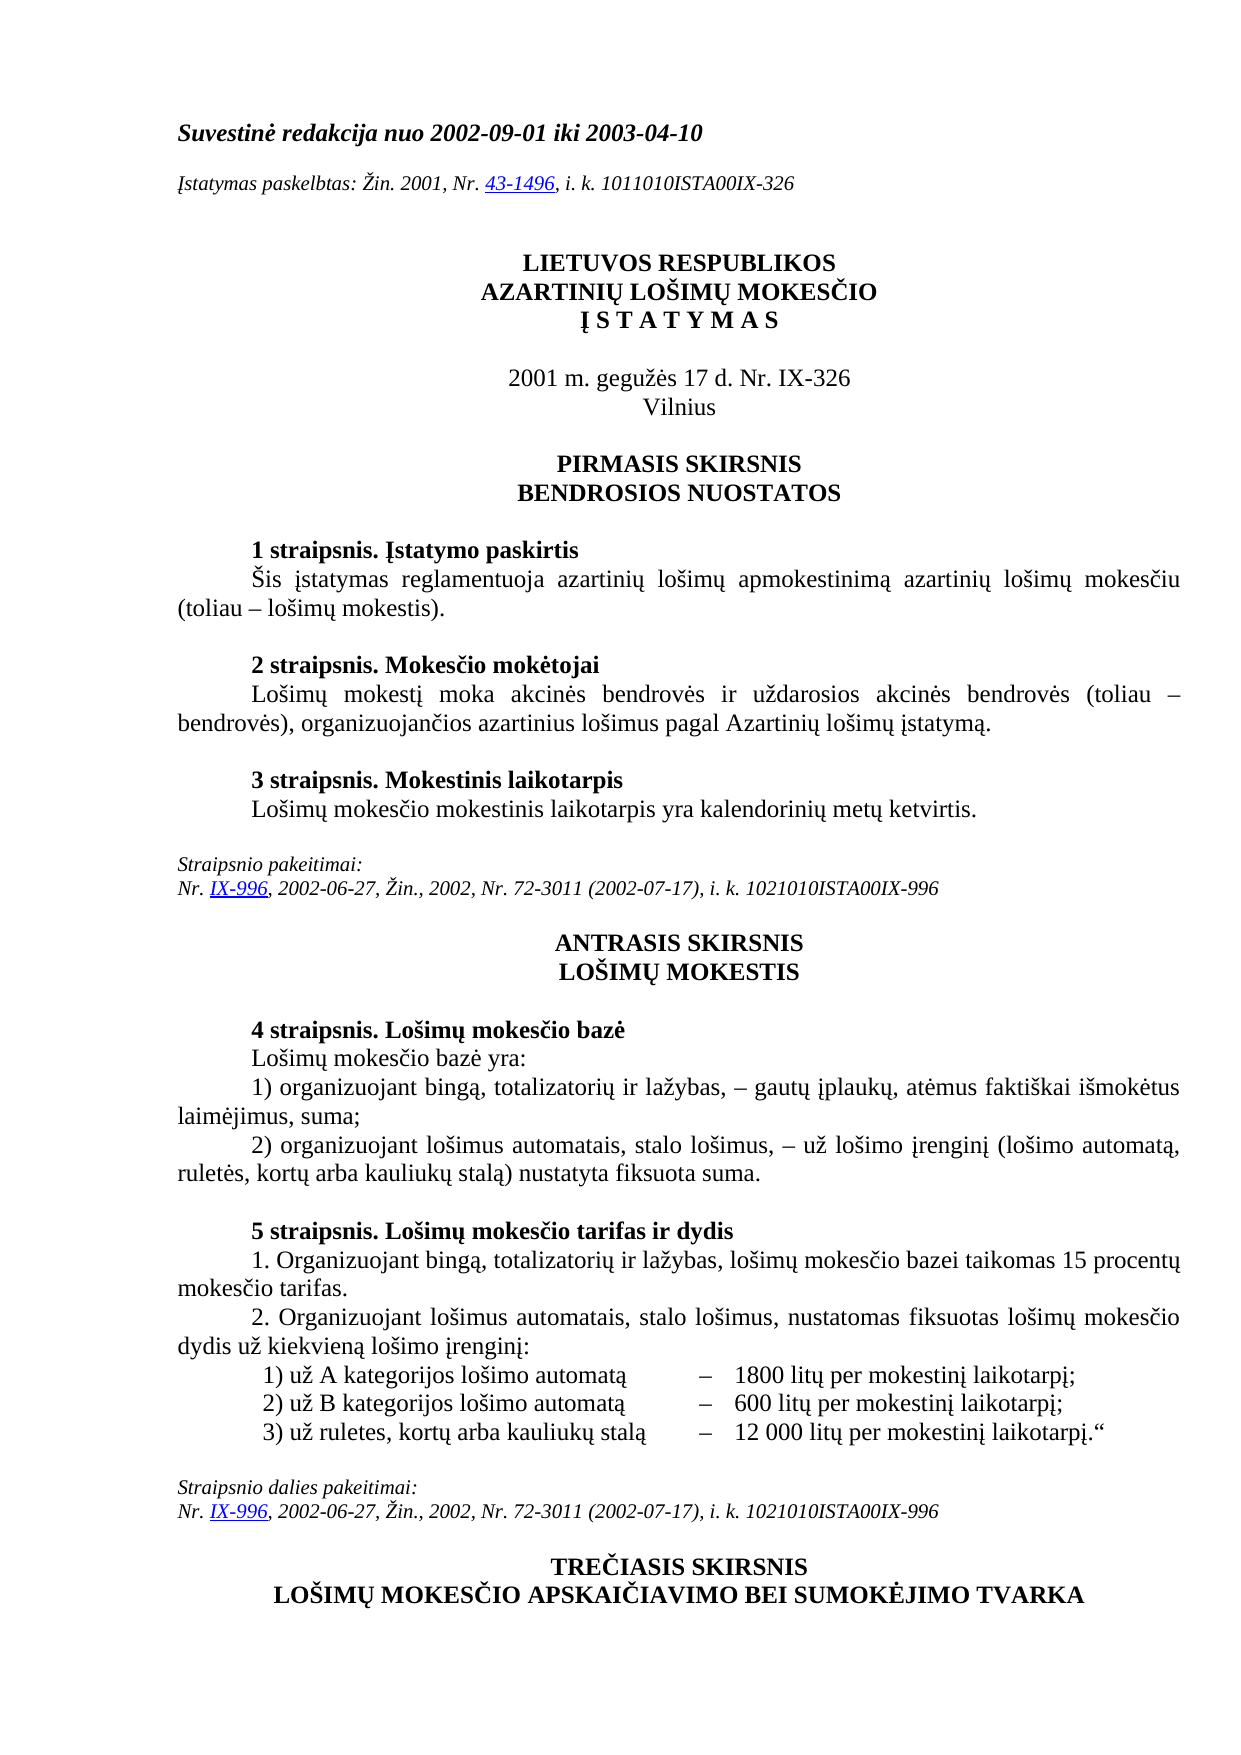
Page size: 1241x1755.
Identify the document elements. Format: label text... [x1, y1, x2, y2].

text LOŠIMŲ MOKESČIO APSKAIČIAVIMO BEI SUMOKĖJIMO TVARKA [177, 1580, 1181, 1609]
text Straipsnio pakeitimai: [177, 852, 1181, 876]
text 1 straipsnis. Įstatymo paskirtis [177, 535, 1181, 564]
table_cell – [687, 1417, 723, 1446]
text 2. Organizuojant lošimus automatais, stalo lošimus, nustatomas fiksuotas lošimų mokesčio dydis už kiekvieną lošimo įrenginį: [177, 1302, 1181, 1360]
text Į S T A T Y M A S [177, 305, 1181, 334]
text LIETUVOS RESPUBLIKOS [177, 248, 1181, 277]
text LOŠIMŲ MOKESTIS [177, 957, 1181, 986]
text Lošimų mokestį moka akcinės bendrovės ir uždarosios akcinės bendrovės (toliau – bendrovės), organizuojančios azartinius lošimus pagal Azartinių lošimų įstatymą. [177, 679, 1181, 737]
text Nr. IX-996, 2002-06-27, Žin., 2002, Nr. 72-3011 (2002-07-17), i. k. 1021010ISTA00IX-996 [177, 1499, 1181, 1523]
text 2) organizuojant lošimus automatais, stalo lošimus, – už lošimo įrenginį (lošimo automatą, ruletės, kortų arba kauliukų stalą) nustatyta fiksuota suma. [177, 1130, 1181, 1187]
text 1) organizuojant bingą, totalizatorių ir lažybas, – gautų įplaukų, atėmus faktiškai išmokėtus laimėjimus, suma; [177, 1072, 1181, 1130]
table_header – [687, 1360, 723, 1388]
table_header 1800 litų per mokestinį laikotarpį; [723, 1360, 1181, 1388]
table_cell 2) už B kategorijos lošimo automatą [177, 1389, 687, 1417]
text Suvestinė redakcija nuo 2002-09-01 iki 2003-04-10 [177, 118, 1181, 147]
text Nr. IX-996, 2002-06-27, Žin., 2002, Nr. 72-3011 (2002-07-17), i. k. 1021010ISTA00IX-996 [177, 876, 1181, 900]
text Šis įstatymas reglamentuoja azartinių lošimų apmokestinimą azartinių lošimų mokesčiu (toliau – lošimų mokestis). [177, 564, 1181, 622]
text Lošimų mokesčio mokestinis laikotarpis yra kalendorinių metų ketvirtis. [177, 794, 1181, 823]
text BENDROSIOS NUOSTATOS [177, 478, 1181, 507]
text 3 straipsnis. Mokestinis laikotarpis [177, 765, 1181, 794]
table_cell – [687, 1389, 723, 1417]
text Lošimų mokesčio bazė yra: [177, 1043, 1181, 1072]
text Vilnius [177, 392, 1181, 420]
text 4 straipsnis. Lošimų mokesčio bazė [177, 1015, 1181, 1043]
text Įstatymas paskelbtas: Žin. 2001, Nr. 43-1496, i. k. 1011010ISTA00IX-326 [177, 171, 1181, 195]
table_cell 600 litų per mokestinį laikotarpį; [723, 1389, 1181, 1417]
table_header 1) už A kategorijos lošimo automatą [177, 1360, 687, 1388]
text 1. Organizuojant bingą, totalizatorių ir lažybas, lošimų mokesčio bazei taikomas 15 procentų mokesčio tarifas. [177, 1245, 1181, 1302]
table_cell 12 000 litų per mokestinį laikotarpį.“ [723, 1417, 1181, 1446]
text PIRMASIS SKIRSNIS [177, 449, 1181, 478]
text 2 straipsnis. Mokesčio mokėtojai [177, 650, 1181, 679]
text Straipsnio dalies pakeitimai: [177, 1475, 1181, 1499]
text AZARTINIŲ LOŠIMŲ MOKESČIO [177, 277, 1181, 305]
text 5 straipsnis. Lošimų mokesčio tarifas ir dydis [177, 1216, 1181, 1245]
text 2001 m. gegužės 17 d. Nr. IX-326 [177, 363, 1181, 392]
text ANTRASIS SKIRSNIS [177, 928, 1181, 957]
table_cell 3) už ruletes, kortų arba kauliukų stalą [177, 1417, 687, 1446]
text TREČIASIS SKIRSNIS [177, 1552, 1181, 1580]
